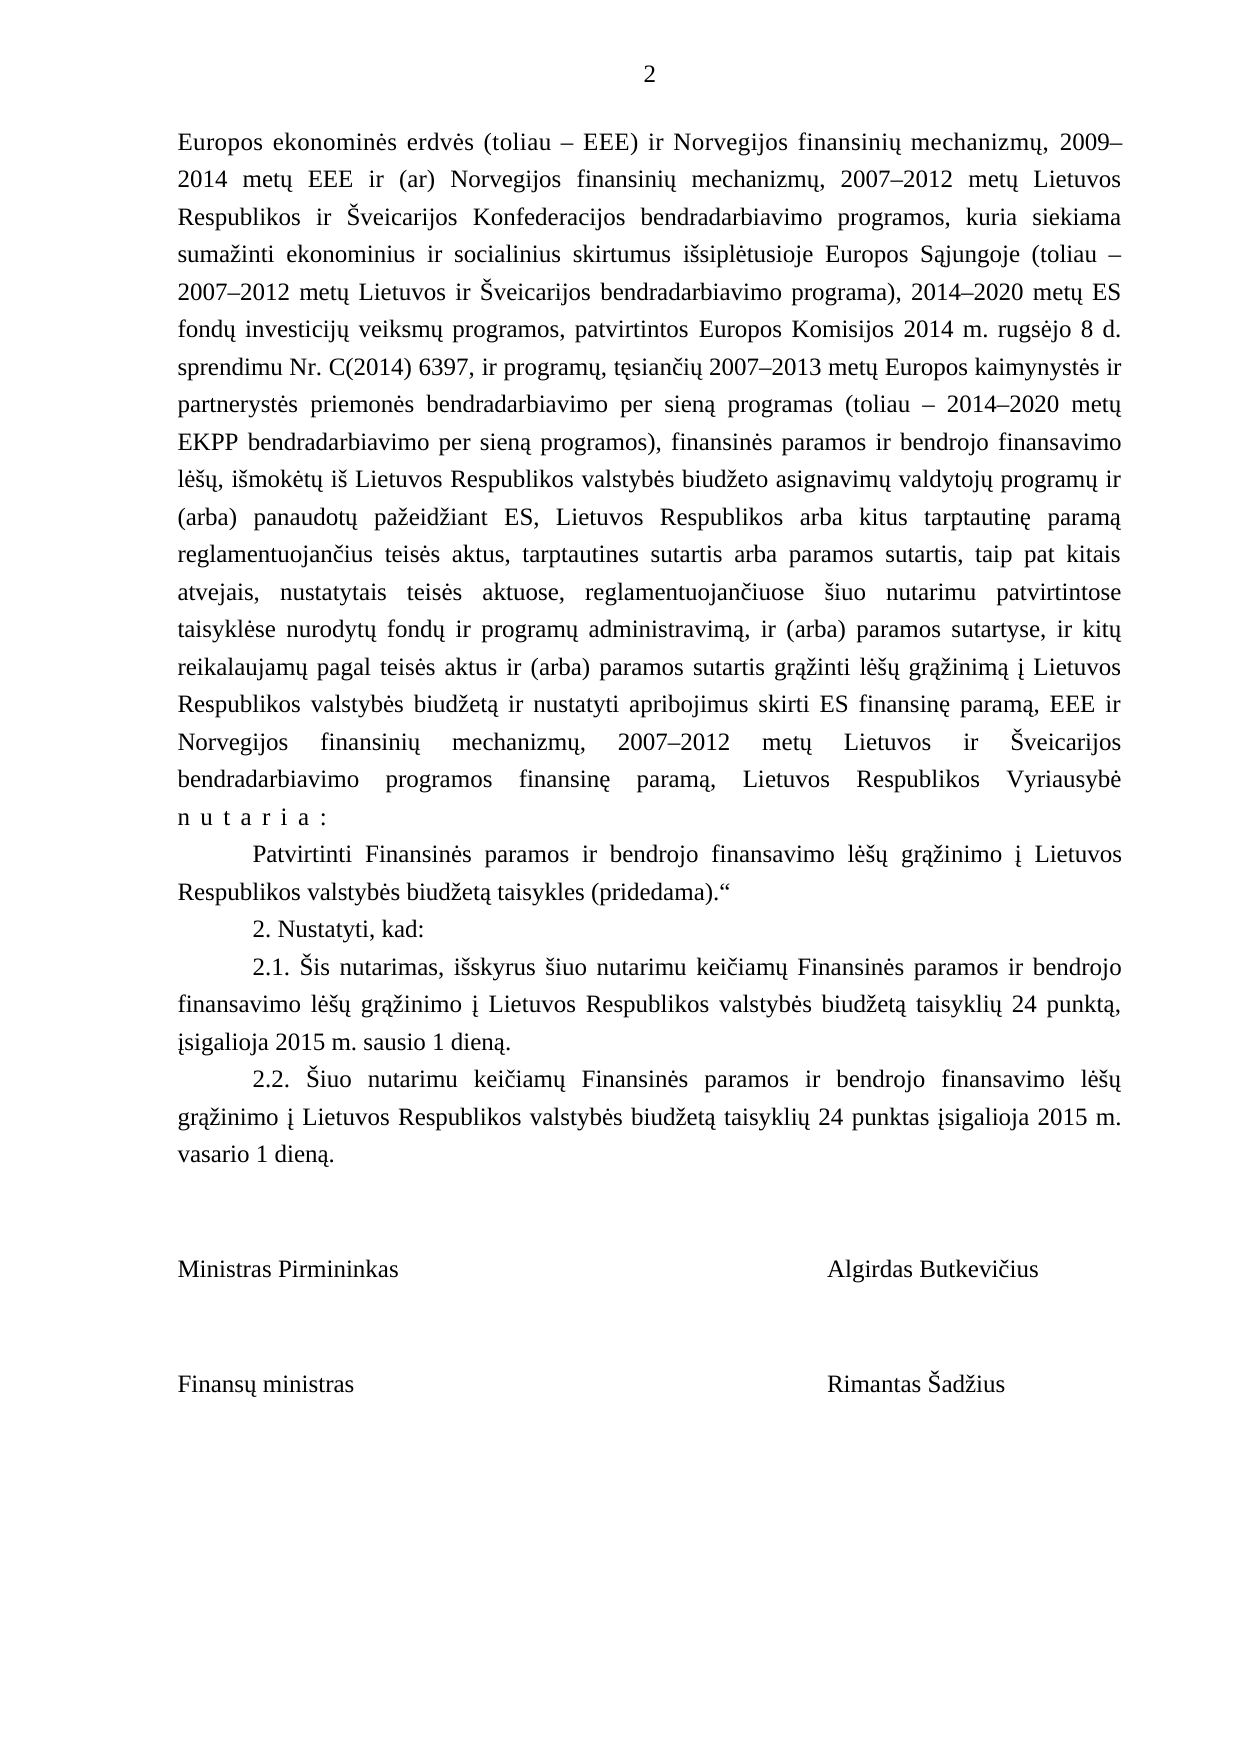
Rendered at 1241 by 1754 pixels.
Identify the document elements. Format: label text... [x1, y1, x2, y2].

text 2. Nustatyti, kad: [177, 906, 1122, 943]
text 2.2. Šiuo nutarimu keičiamų Finansinės paramos ir bendrojo finansavimo lėšų grąžinimo į Lietuvos Respublikos valstybės biudžetą taisyklių 24 punktas įsigalioja 2015 m. vasario 1 dieną. [177, 1056, 1122, 1168]
text Patvirtinti Finansinės paramos ir bendrojo finansavimo lėšų grąžinimo į Lietuvos Respublikos valstybės biudžetą taisykles (pridedama).“ [177, 831, 1122, 906]
text Ministras Pirmininkas Algirdas Butkevičius [177, 1254, 1122, 1283]
text Finansų ministras Rimantas Šadžius [177, 1369, 1122, 1398]
text 2.1. Šis nutarimas, išskyrus šiuo nutarimu keičiamų Finansinės paramos ir bendrojo finansavimo lėšų grąžinimo į Lietuvos Respublikos valstybės biudžetą taisyklių 24 punktą, įsigalioja 2015 m. sausio 1 dieną. [177, 943, 1122, 1056]
text Europos ekonominės erdvės (toliau – EEE) ir Norvegijos finansinių mechanizmų, 2009–2014 metų EEE ir (ar) Norvegijos finansinių mechanizmų, 2007–2012 metų Lietuvos Respublikos ir Šveicarijos Konfederacijos bendradarbiavimo programos, kuria siekiama sumažinti ekonominius ir socialinius skirtumus išsiplėtusioje Europos Sąjungoje (toliau – 2007–2012 metų Lietuvos ir Šveicarijos bendradarbiavimo programa), 2014–2020 metų ES fondų investicijų veiksmų programos, patvirtintos Europos Komisijos 2014 m. rugsėjo 8 d. sprendimu Nr. C(2014) 6397, ir programų, tęsiančių 2007–2013 metų Europos kaimynystės ir partnerystės priemonės bendradarbiavimo per sieną programas (toliau – 2014–2020 metų EKPP bendradarbiavimo per sieną programos), finansinės paramos ir bendrojo finansavimo lėšų, išmokėtų iš Lietuvos Respublikos valstybės biudžeto asignavimų valdytojų programų ir (arba) panaudotų pažeidžiant ES, Lietuvos Respublikos arba kitus tarptautinę paramą reglamentuojančius teisės aktus, tarptautines sutartis arba paramos sutartis, taip pat kitais atvejais, nustatytais teisės aktuose, reglamentuojančiuose šiuo nutarimu patvirtintose taisyklėse nurodytų fondų ir programų administravimą, ir (arba) paramos sutartyse, ir kitų reikalaujamų pagal teisės aktus ir (arba) paramos sutartis grąžinti lėšų grąžinimą į Lietuvos Respublikos valstybės biudžetą ir nustatyti apribojimus skirti ES finansinę paramą, EEE ir Norvegijos finansinių mechanizmų, 2007–2012 metų Lietuvos ir Šveicarijos bendradarbiavimo programos finansinę paramą, Lietuvos Respublikos Vyriausybė nutaria: [177, 118, 1122, 831]
